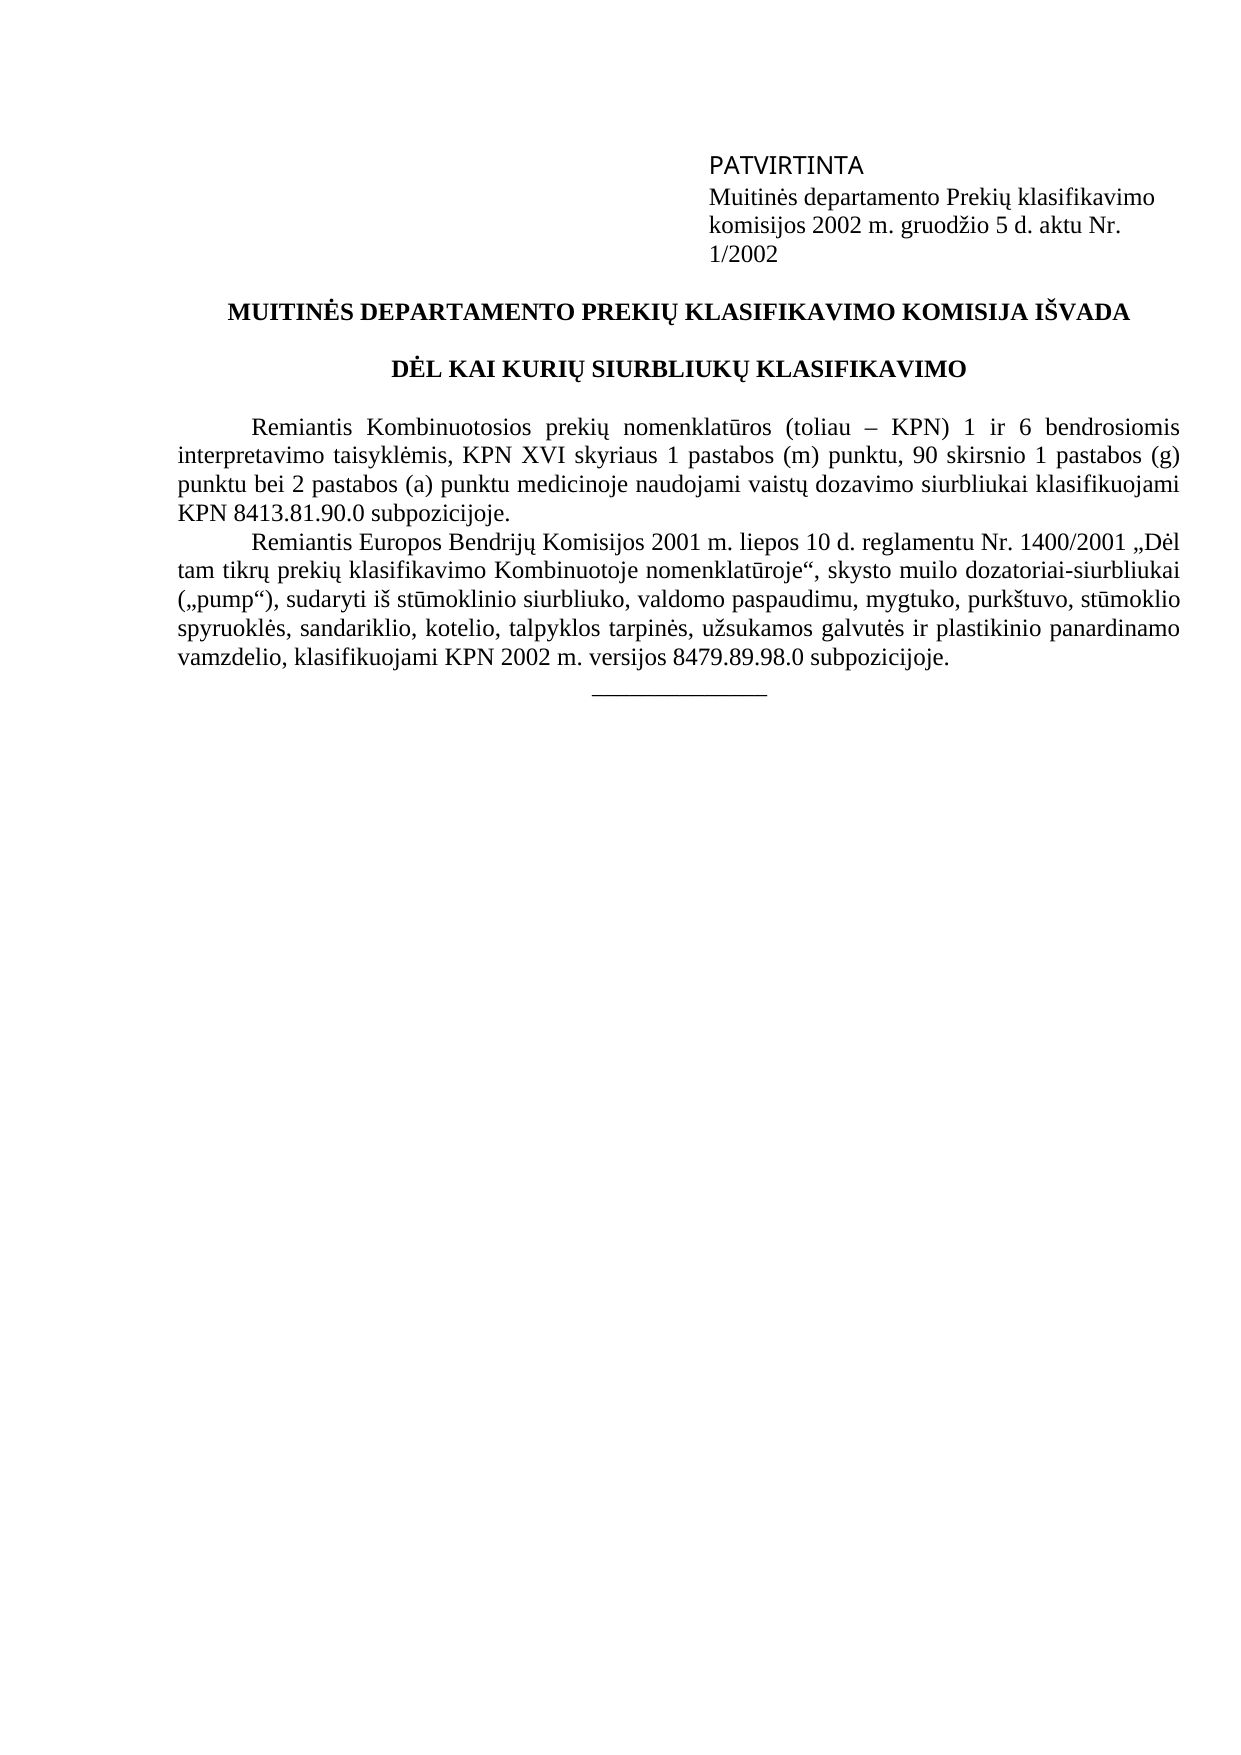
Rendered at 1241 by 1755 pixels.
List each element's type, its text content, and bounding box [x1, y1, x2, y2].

text komisijos 2002 m. gruodžio 5 d. aktu Nr. [177, 210, 1181, 239]
text Remiantis Kombinuotosios prekių nomenklatūros (toliau – KPN) 1 ir 6 bendrosiomis interpretavimo taisyklėmis, KPN XVI skyriaus 1 pastabos (m) punktu, 90 skirsnio 1 pastabos (g) punktu bei 2 pastabos (a) punktu medicinoje naudojami vaistų dozavimo siurbliukai klasifikuojami KPN 8413.81.90.0 subpozicijoje. [177, 412, 1181, 527]
text MUITINĖS DEPARTAMENTO PREKIŲ KLASIFIKAVIMO KOMISIJA IŠVADA [177, 297, 1181, 325]
text Muitinės departamento Prekių klasifikavimo [177, 182, 1181, 210]
text DĖL KAI KURIŲ SIURBLIUKŲ KLASIFIKAVIMO [177, 354, 1181, 383]
text PATVIRTINTA [177, 148, 1181, 182]
text ______________ [177, 670, 1181, 699]
text 1/2002 [177, 239, 1181, 268]
text Remiantis Europos Bendrijų Komisijos 2001 m. liepos 10 d. reglamentu Nr. 1400/2001 „Dėl tam tikrų prekių klasifikavimo Kombinuotoje nomenklatūroje“, skysto muilo dozatoriai-siurbliukai („pump“), sudaryti iš stūmoklinio siurbliuko, valdomo paspaudimu, mygtuko, purkštuvo, stūmoklio spyruoklės, sandariklio, kotelio, talpyklos tarpinės, užsukamos galvutės ir plastikinio panardinamo vamzdelio, klasifikuojami KPN 2002 m. versijos 8479.89.98.0 subpozicijoje. [177, 527, 1181, 670]
